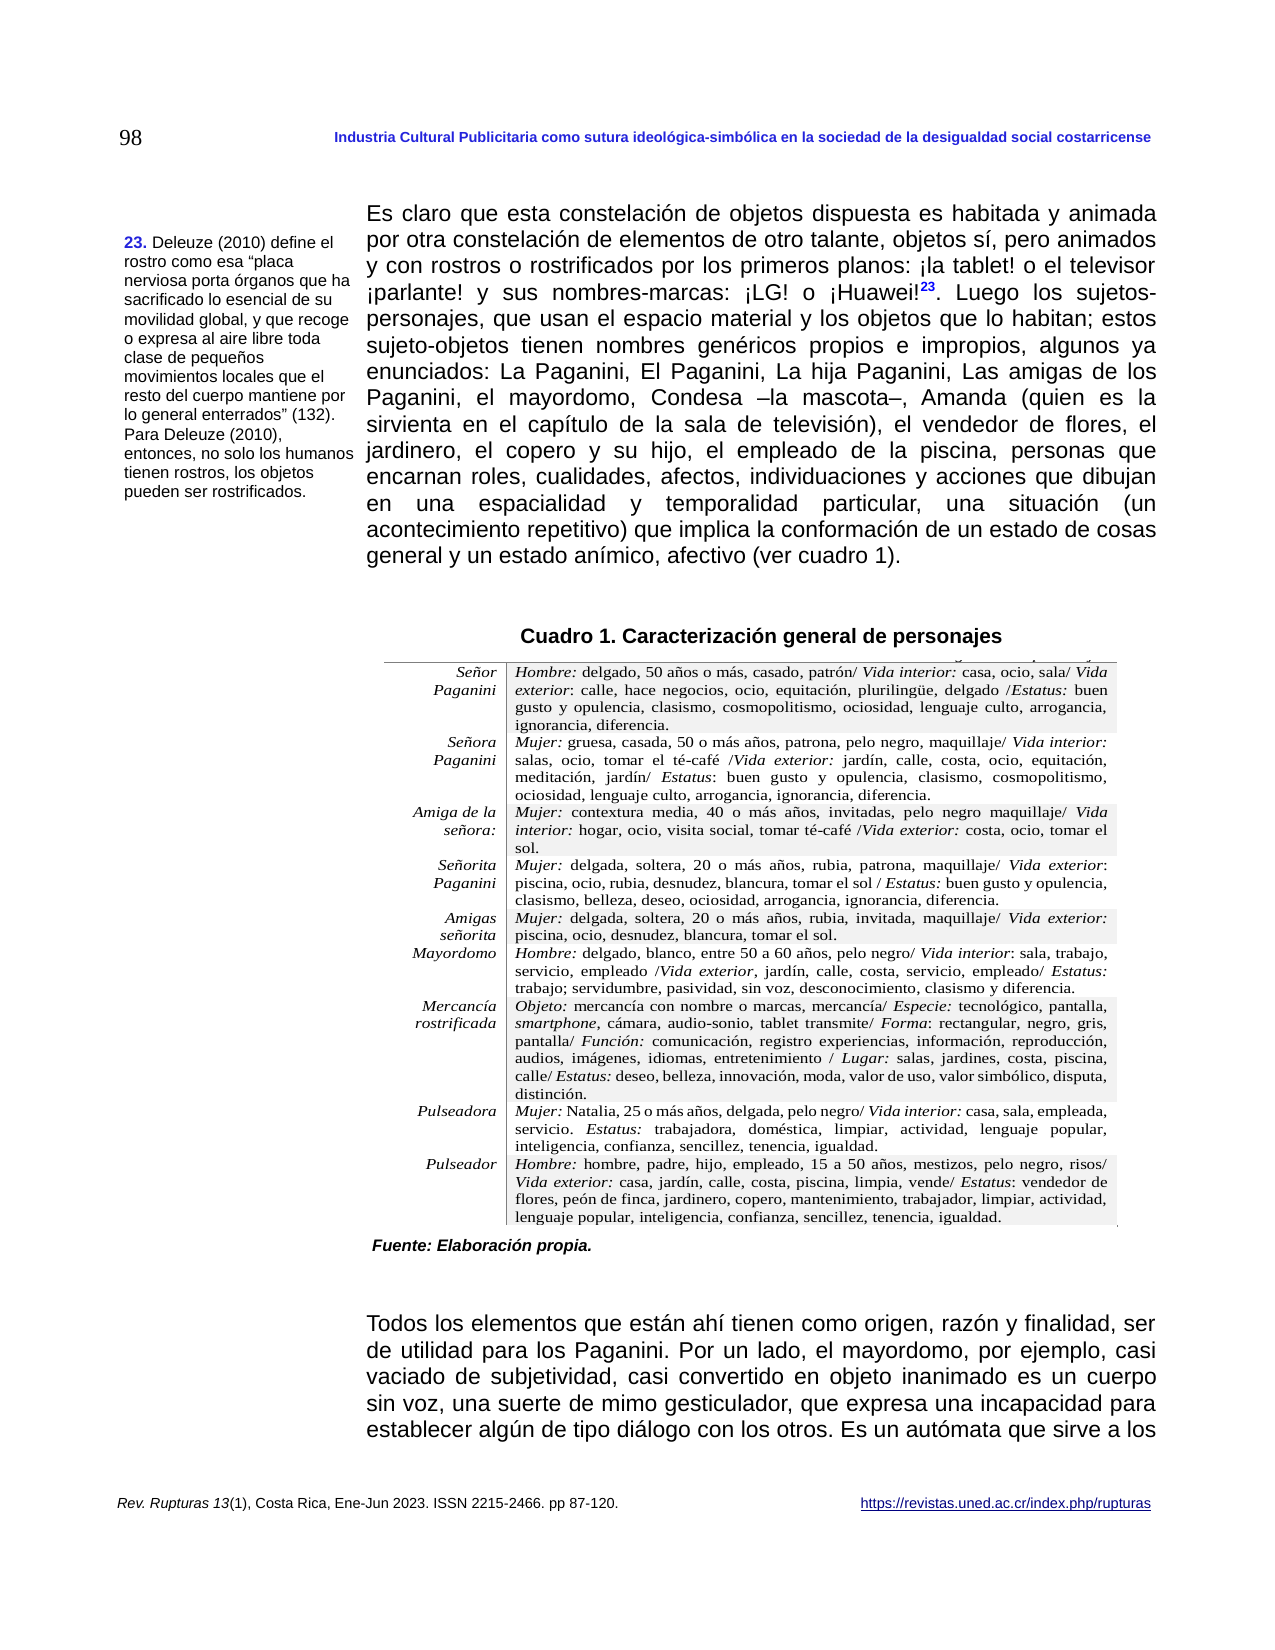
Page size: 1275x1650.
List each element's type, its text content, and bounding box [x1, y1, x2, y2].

table_header Cuadro 1. Caracterización general de personajes Fuente: Elaboración propia. [366, 619, 1157, 1261]
text Todos los elementos que están ahí tienen como origen, razón y finalidad, ser de utilidad para los Paganini. Por un lado, el mayordomo, por ejemplo, casi vaciado de subjetividad, casi convertido en objeto inanimado es un cuerpo sin voz, una suerte de mimo gesticulador, que expresa una incapacidad para establecer algún de tipo diálogo con los otros. Es un autómata que sirve a los [366, 1310, 1157, 1442]
text Es claro que esta constelación de objetos dispuesta es habitada y animada por otra constelación de elementos de otro talante, objetos sí, pero animados y con rostros o rostrificados por los primeros planos: ¡la tablet! o el televisor ¡parlante! y sus nombres-marcas: ¡LG! o ¡Huawei!23. Luego los sujetos-personajes, que usan el espacio material y los objetos que lo habitan; estos sujeto-objetos tienen nombres genéricos propios e impropios, algunos ya enunciados: La Paganini, El Paganini, La hija Paganini, Las amigas de los Paganini, el mayordomo, Condesa ‒la mascota‒, Amanda (quien es la sirvienta en el capítulo de la sala de televisión), el vendedor de flores, el jardinero, el copero y su hijo, el empleado de la piscina, personas que encarnan roles, cualidades, afectos, individuaciones y acciones que dibujan en una espacialidad y temporalidad particular, una situación (un acontecimiento repetitivo) que implica la conformación de un estado de cosas general y un estado anímico, afectivo (ver cuadro 1). [366, 200, 1157, 569]
